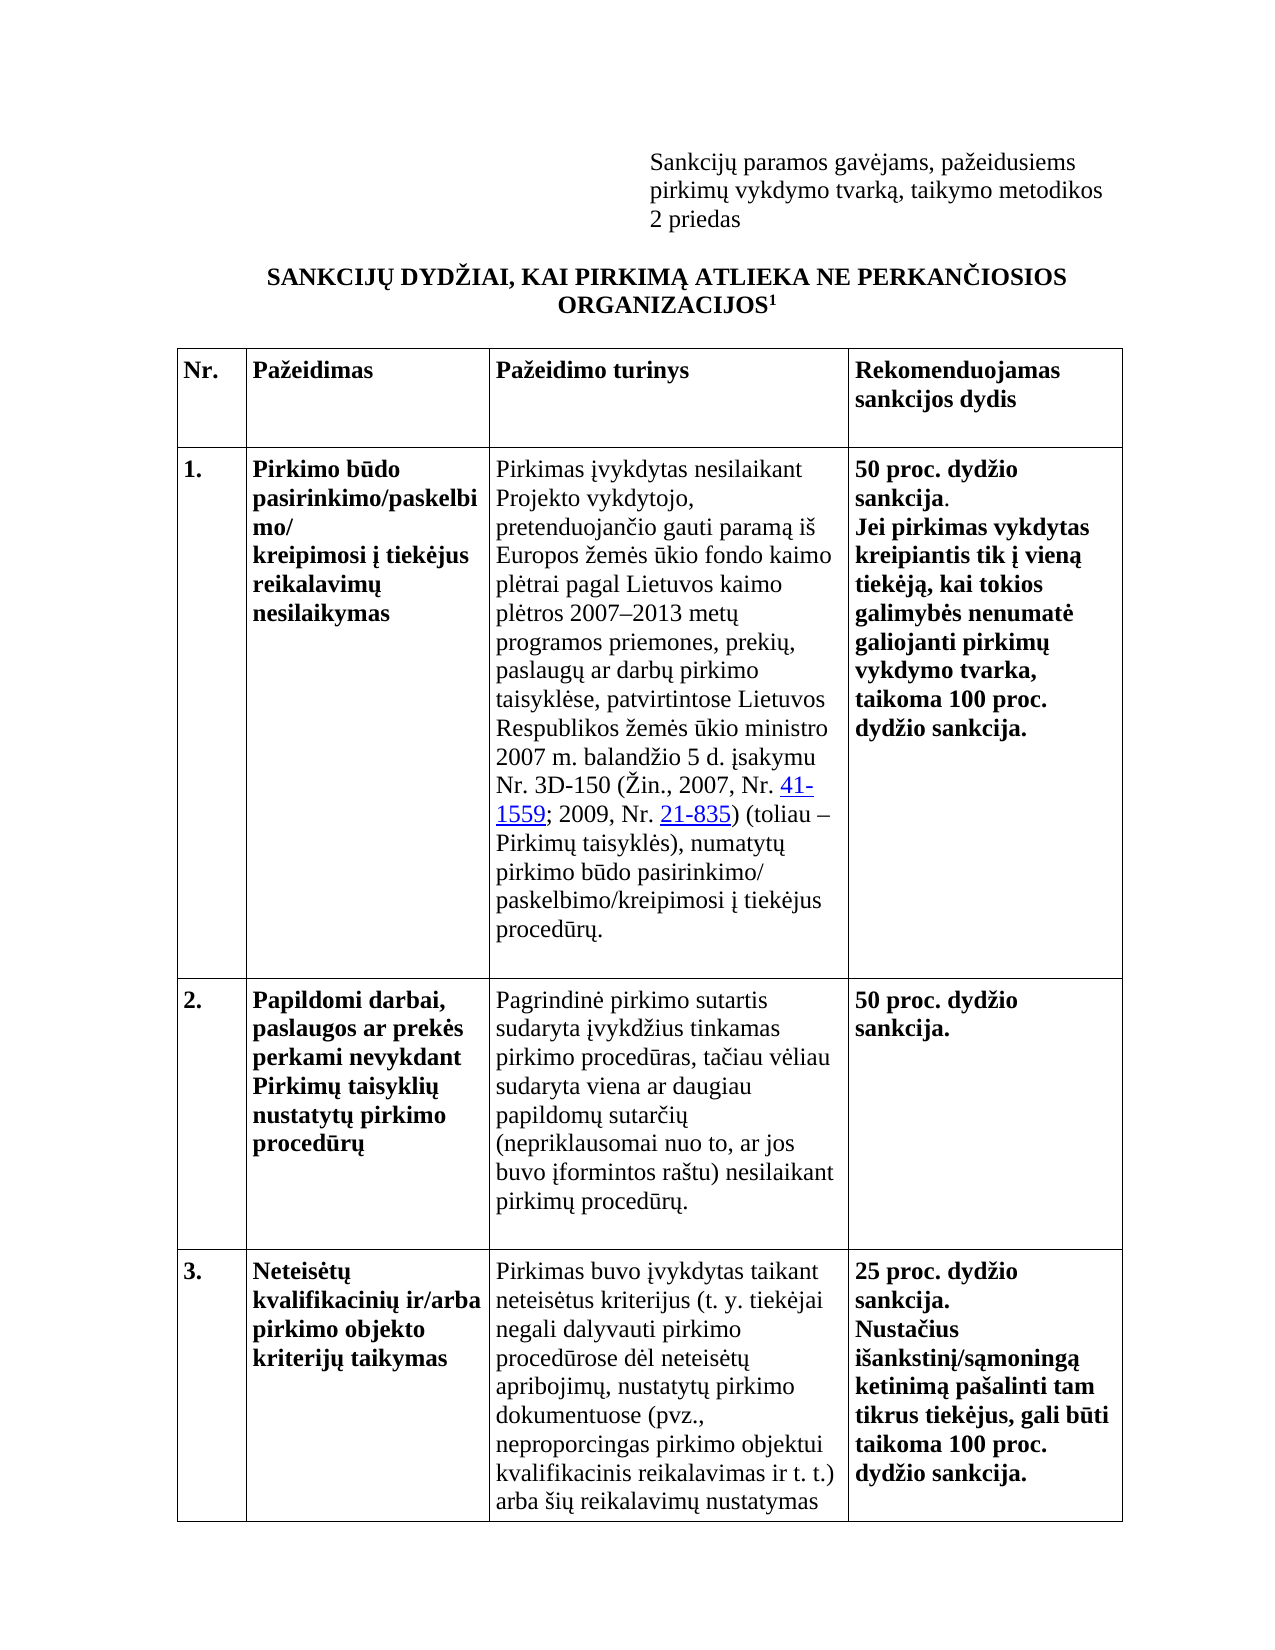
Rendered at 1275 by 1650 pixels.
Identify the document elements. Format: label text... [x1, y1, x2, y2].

table_header Pažeidimo turinys [490, 349, 848, 447]
table_cell Pirkimas buvo įvykdytas taikant neteisėtus kriterijus (t. y. tiekėjai negali dalyvauti pirkimo procedūrose dėl neteisėtų apribojimų, nustatytų pirkimo dokumentuose (pvz., neproporcingas pirkimo objektui kvalifikacinis reikalavimas ir t. t.) arba šių reikalavimų nustatymas [490, 1250, 848, 1521]
table_header Rekomenduojamas sankcijos dydis [849, 349, 1122, 447]
text SANKCIJŲ DYDŽIAI, KAI PIRKIMĄ ATLIEKA NE PERKANČIOSIOS ORGANIZACIJOS1 [177, 262, 1157, 319]
table_cell 1. [178, 448, 246, 978]
table_cell 50 proc. dydžio sankcija. [849, 979, 1122, 1249]
text Sankcijų paramos gavėjams, pažeidusiems pirkimų vykdymo tvarką, taikymo metodikos [649, 147, 1157, 204]
table_cell 3. [178, 1250, 246, 1521]
table_cell 2. [178, 979, 246, 1249]
table_cell 50 proc. dydžio sankcija. Jei pirkimas vykdytas kreipiantis tik į vieną tiekėją, kai tokios galimybės nenumatė galiojanti pirkimų vykdymo tvarka, taikoma 100 proc. dydžio sankcija. [849, 448, 1122, 978]
table_cell 25 proc. dydžio sankcija. Nustačius išankstinį/sąmoningą ketinimą pašalinti tam tikrus tiekėjus, gali būti taikoma 100 proc. dydžio sankcija. [849, 1250, 1122, 1521]
table_header Nr. [178, 349, 246, 447]
table_cell Pirkimas įvykdytas nesilaikant Projekto vykdytojo, pretenduojančio gauti paramą iš Europos žemės ūkio fondo kaimo plėtrai pagal Lietuvos kaimo plėtros 2007–2013 metų programos priemones, prekių, paslaugų ar darbų pirkimo taisyklėse, patvirtintose Lietuvos Respublikos žemės ūkio ministro 2007 m. balandžio 5 d. įsakymu Nr. 3D-150 (Žin., 2007, Nr. 41-1559; 2009, Nr. 21-835) (toliau – Pirkimų taisyklės), numatytų pirkimo būdo pasirinkimo/ paskelbimo/kreipimosi į tiekėjus procedūrų. [490, 448, 848, 978]
table_cell Pirkimo būdo pasirinkimo/paskelbimo/ kreipimosi į tiekėjus reikalavimų nesilaikymas [247, 448, 489, 978]
table_cell Pagrindinė pirkimo sutartis sudaryta įvykdžius tinkamas pirkimo procedūras, tačiau vėliau sudaryta viena ar daugiau papildomų sutarčių (nepriklausomai nuo to, ar jos buvo įformintos raštu) nesilaikant pirkimų procedūrų. [490, 979, 848, 1249]
table_cell Neteisėtų kvalifikacinių ir/arba pirkimo objekto kriterijų taikymas [247, 1250, 489, 1521]
table_cell Papildomi darbai, paslaugos ar prekės perkami nevykdant Pirkimų taisyklių nustatytų pirkimo procedūrų [247, 979, 489, 1249]
text 2 priedas [649, 204, 1157, 233]
table_header Pažeidimas [247, 349, 489, 447]
